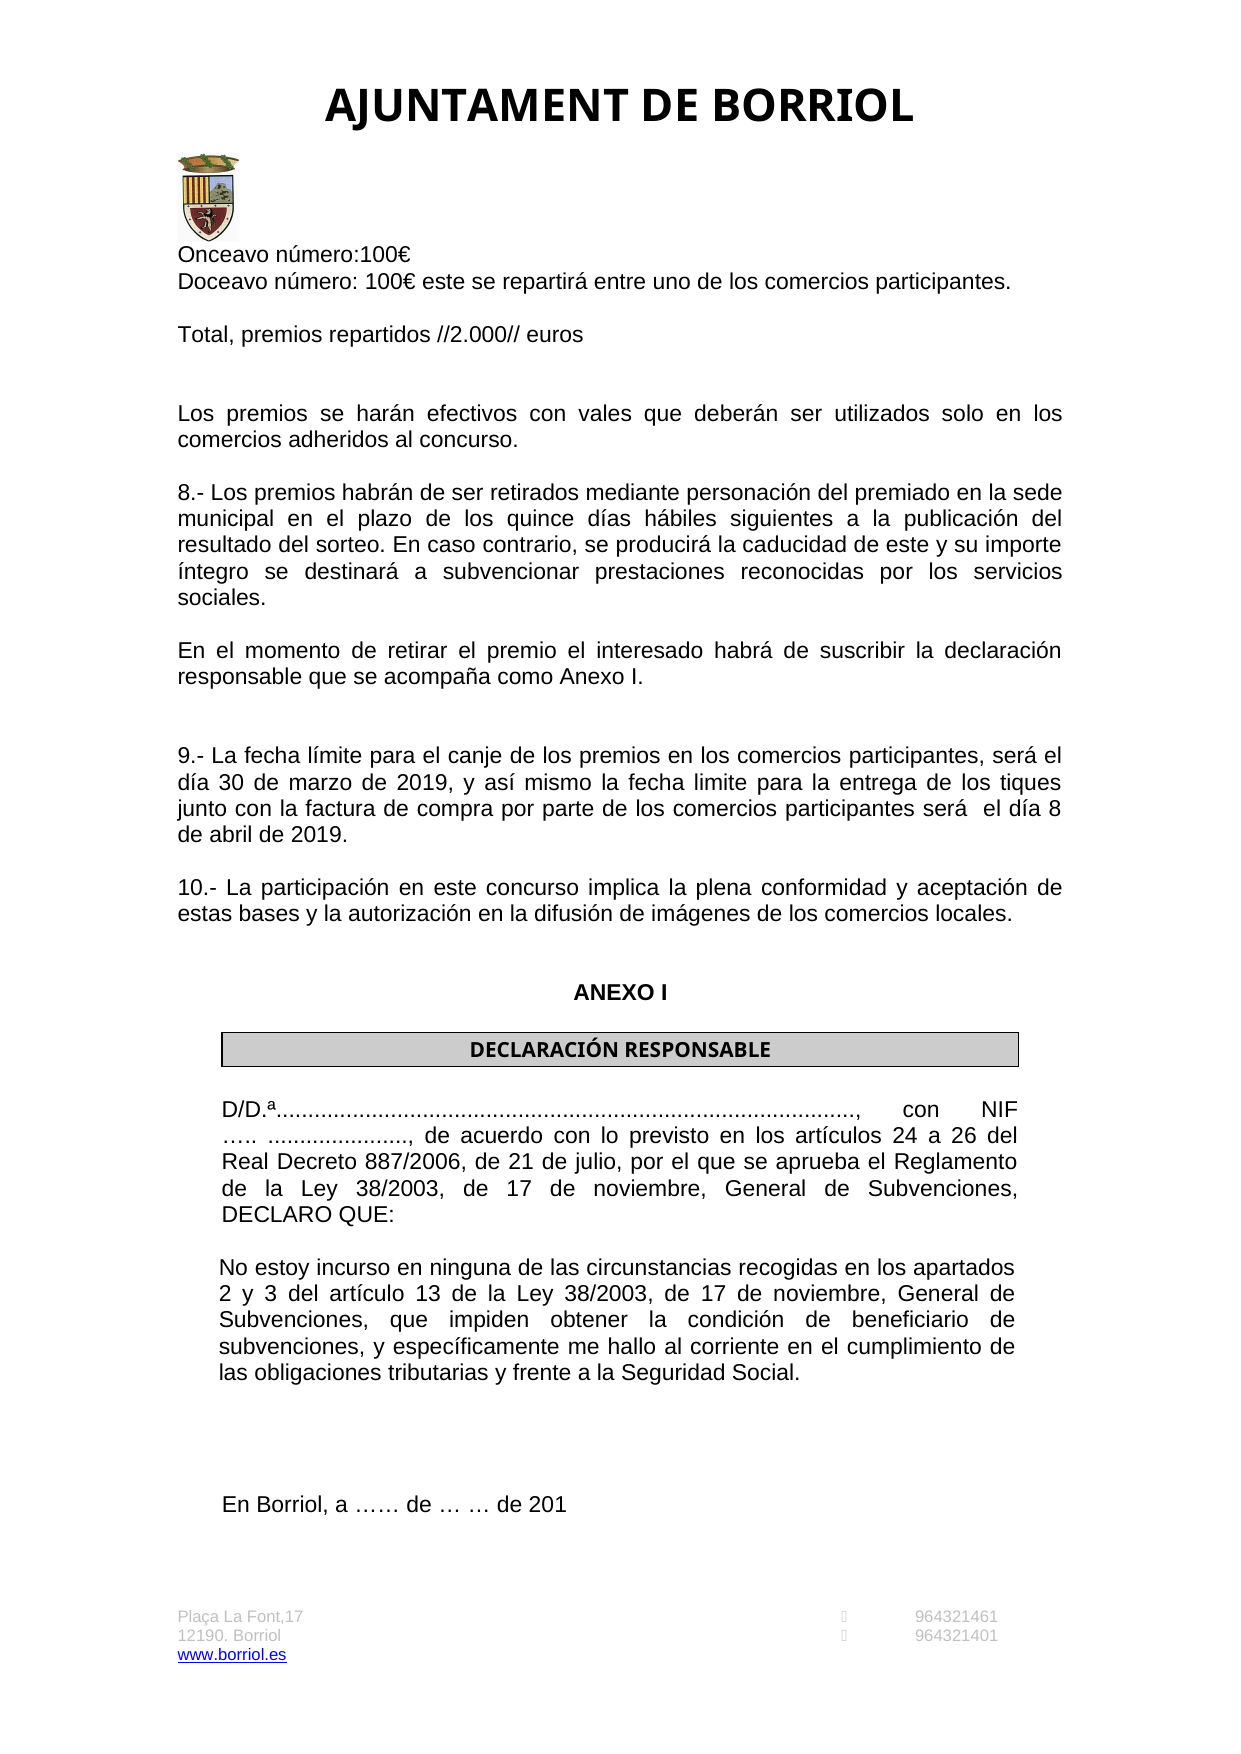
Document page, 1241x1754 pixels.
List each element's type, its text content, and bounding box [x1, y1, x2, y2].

text Los premios se harán efectivos con vales que deberán ser utilizados solo en los comercios adheridos al concurso. [177, 399, 1063, 452]
text ANEXO I [177, 979, 1063, 1006]
text Doceavo número: 100€ este se repartirá entre uno de los comercios participantes. [177, 268, 1063, 294]
text Onceavo número:100€ [177, 241, 1063, 268]
text 8.- Los premios habrán de ser retirados mediante personación del premiado en la sede municipal en el plazo de los quince días hábiles siguientes a la publicación del resultado del sorteo. En caso contrario, se producirá la caducidad de este y su importe íntegro se destinará a subvencionar prestaciones reconocidas por los servicios sociales. [177, 479, 1063, 610]
text No estoy incurso en ninguna de las circunstancias recogidas en los apartados 2 y 3 del artículo 13 de la Ley 38/2003, de 17 de noviembre, General de Subvenciones, que impiden obtener la condición de beneficiario de subvenciones, y específicamente me hallo al corriente en el cumplimiento de las obligaciones tributarias y frente a la Seguridad Social. [218, 1254, 1016, 1385]
text Total, premios repartidos //2.000// euros [177, 321, 1063, 347]
text D/D.ª..........................................................................................., con NIF ….. ......................, de acuerdo con lo previsto en los artículos 24 a 26 del Real Decreto 887/2006, de 21 de julio, por el que se aprueba el Reglamento de la Ley 38/2003, de 17 de noviembre, General de Subvenciones, DECLARO QUE: [221, 1096, 1019, 1227]
text 10.- La participación en este concurso implica la plena conformidad y aceptación de estas bases y la autorización en la difusión de imágenes de los comercios locales. [177, 874, 1063, 927]
text En Borriol, a …… de … … de 201 [222, 1491, 1019, 1517]
text En el momento de retirar el premio el interesado habrá de suscribir la declaración responsable que se acompaña como Anexo I. [177, 637, 1063, 689]
text 9.- La fecha límite para el canje de los premios en los comercios participantes, será el día 30 de marzo de 2019, y así mismo la fecha limite para la entrega de los tiques junto con la factura de compra por parte de los comercios participantes será el día 8 de abril de 2019. [177, 742, 1063, 848]
text DECLARACIÓN RESPONSABLE [223, 1033, 1018, 1066]
